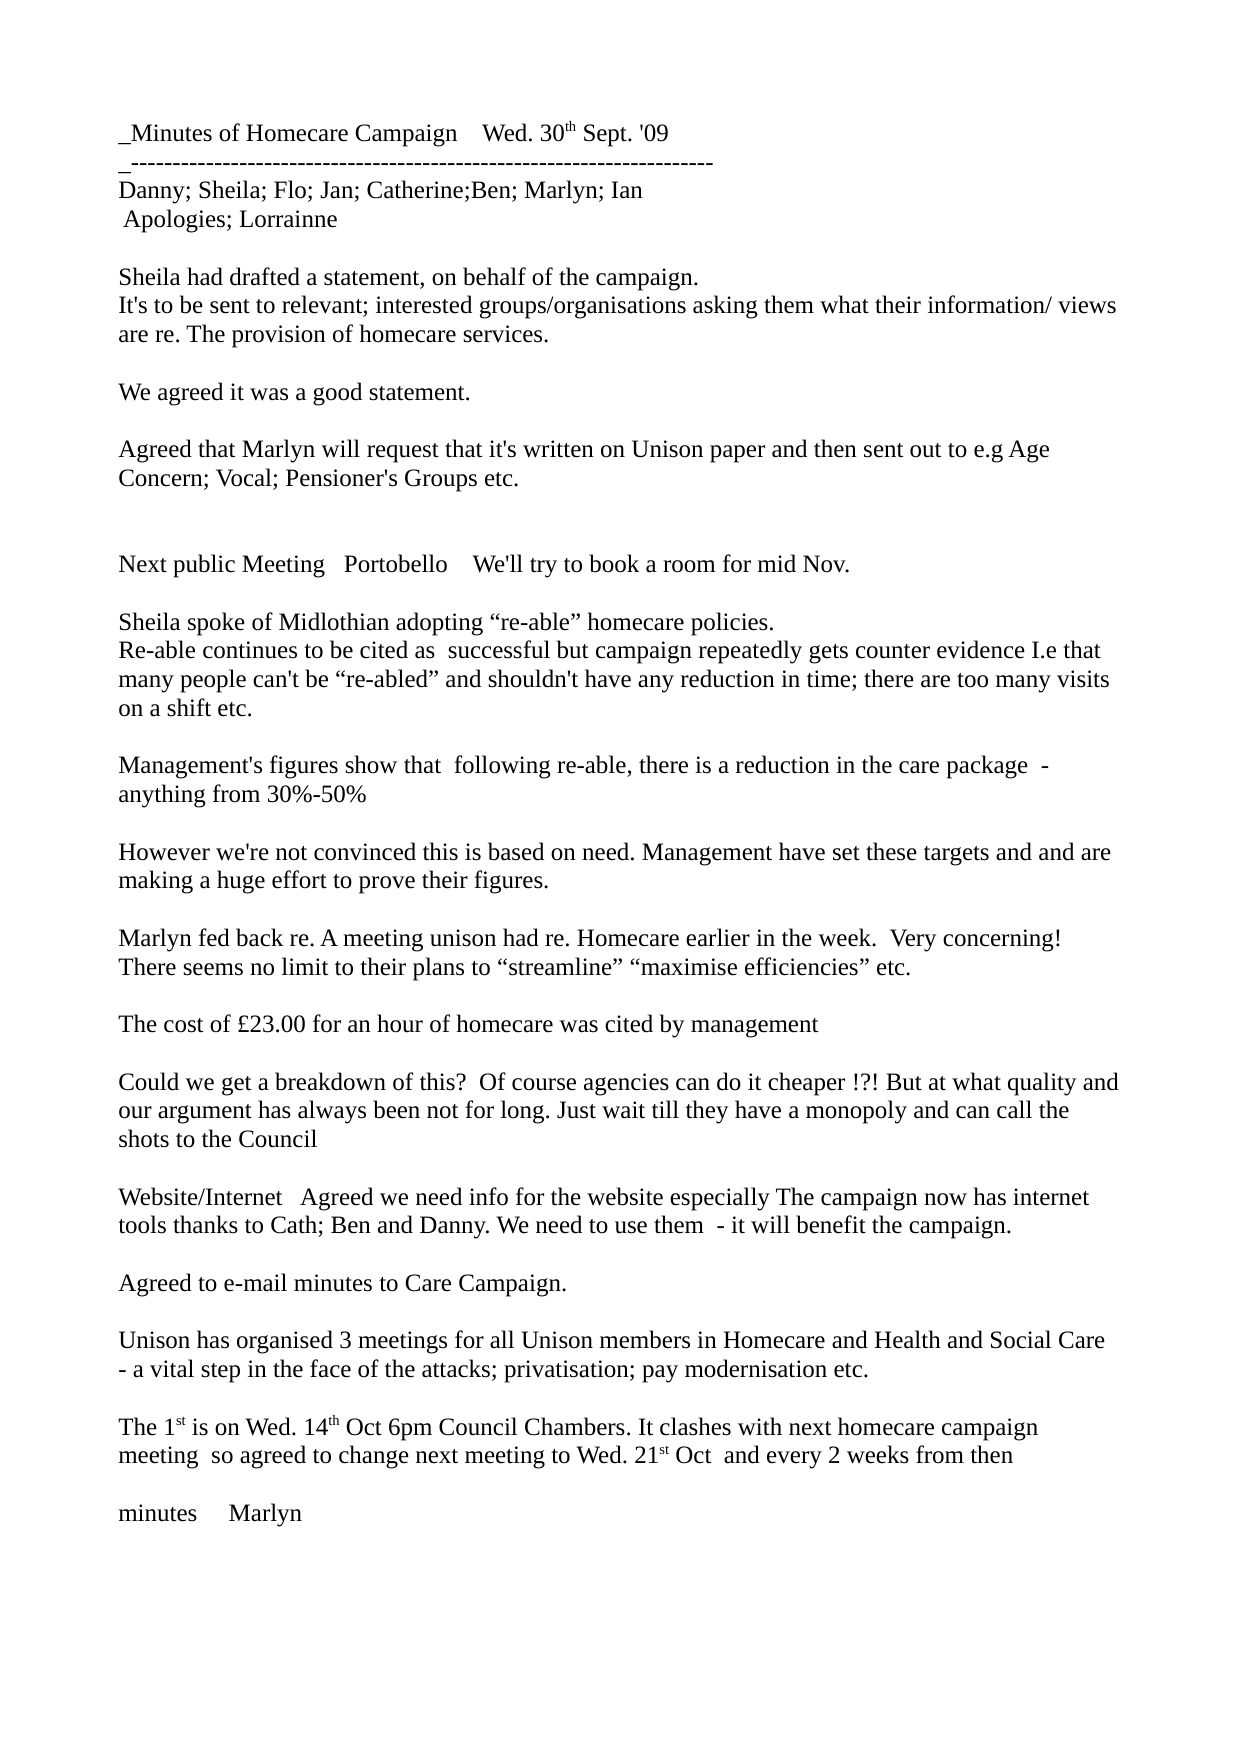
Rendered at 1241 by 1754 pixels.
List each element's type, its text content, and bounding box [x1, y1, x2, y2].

text Could we get a breakdown of this? Of course agencies can do it cheaper !?! But at what quality and our argument has always been not for long. Just wait till they have a monopoly and can call the shots to the Council [118, 1067, 1122, 1153]
text _---------------------------------------------------------------------- [118, 147, 1122, 176]
text Re-able continues to be cited as successful but campaign repeatedly gets counter evidence I.e that many people can't be “re-abled” and shouldn't have any reduction in time; there are too many visits on a shift etc. [118, 636, 1122, 722]
text Agreed to e-mail minutes to Care Campaign. [118, 1268, 1122, 1297]
text The cost of £23.00 for an hour of homecare was cited by management [118, 1009, 1122, 1038]
text Apologies; Lorrainne [118, 204, 1122, 233]
text minutes Marlyn [118, 1498, 1122, 1527]
text Danny; Sheila; Flo; Jan; Catherine;Ben; Marlyn; Ian [118, 176, 1122, 204]
text Agreed that Marlyn will request that it's written on Unison paper and then sent out to e.g Age Concern; Vocal; Pensioner's Groups etc. [118, 434, 1122, 492]
text Unison has organised 3 meetings for all Unison members in Homecare and Health and Social Care - a vital step in the face of the attacks; privatisation; pay modernisation etc. [118, 1326, 1122, 1383]
text Marlyn fed back re. A meeting unison had re. Homecare earlier in the week. Very concerning! [118, 923, 1122, 952]
text The 1st is on Wed. 14th Oct 6pm Council Chambers. It clashes with next homecare campaign meeting so agreed to change next meeting to Wed. 21st Oct and every 2 weeks from then [118, 1412, 1122, 1469]
text _Minutes of Homecare Campaign Wed. 30th Sept. '09 [118, 118, 1122, 147]
text However we're not convinced this is based on need. Management have set these targets and and are making a huge effort to prove their figures. [118, 837, 1122, 894]
text Sheila had drafted a statement, on behalf of the campaign. [118, 262, 1122, 291]
text It's to be sent to relevant; interested groups/organisations asking them what their information/ views are re. The provision of homecare services. [118, 291, 1122, 348]
text Management's figures show that following re-able, there is a reduction in the care package - anything from 30%-50% [118, 751, 1122, 808]
text There seems no limit to their plans to “streamline” “maximise efficiencies” etc. [118, 952, 1122, 981]
text Next public Meeting Portobello We'll try to book a room for mid Nov. [118, 549, 1122, 578]
text Website/Internet Agreed we need info for the website especially The campaign now has internet tools thanks to Cath; Ben and Danny. We need to use them - it will benefit the campaign. [118, 1182, 1122, 1239]
text We agreed it was a good statement. [118, 377, 1122, 406]
text Sheila spoke of Midlothian adopting “re-able” homecare policies. [118, 607, 1122, 636]
